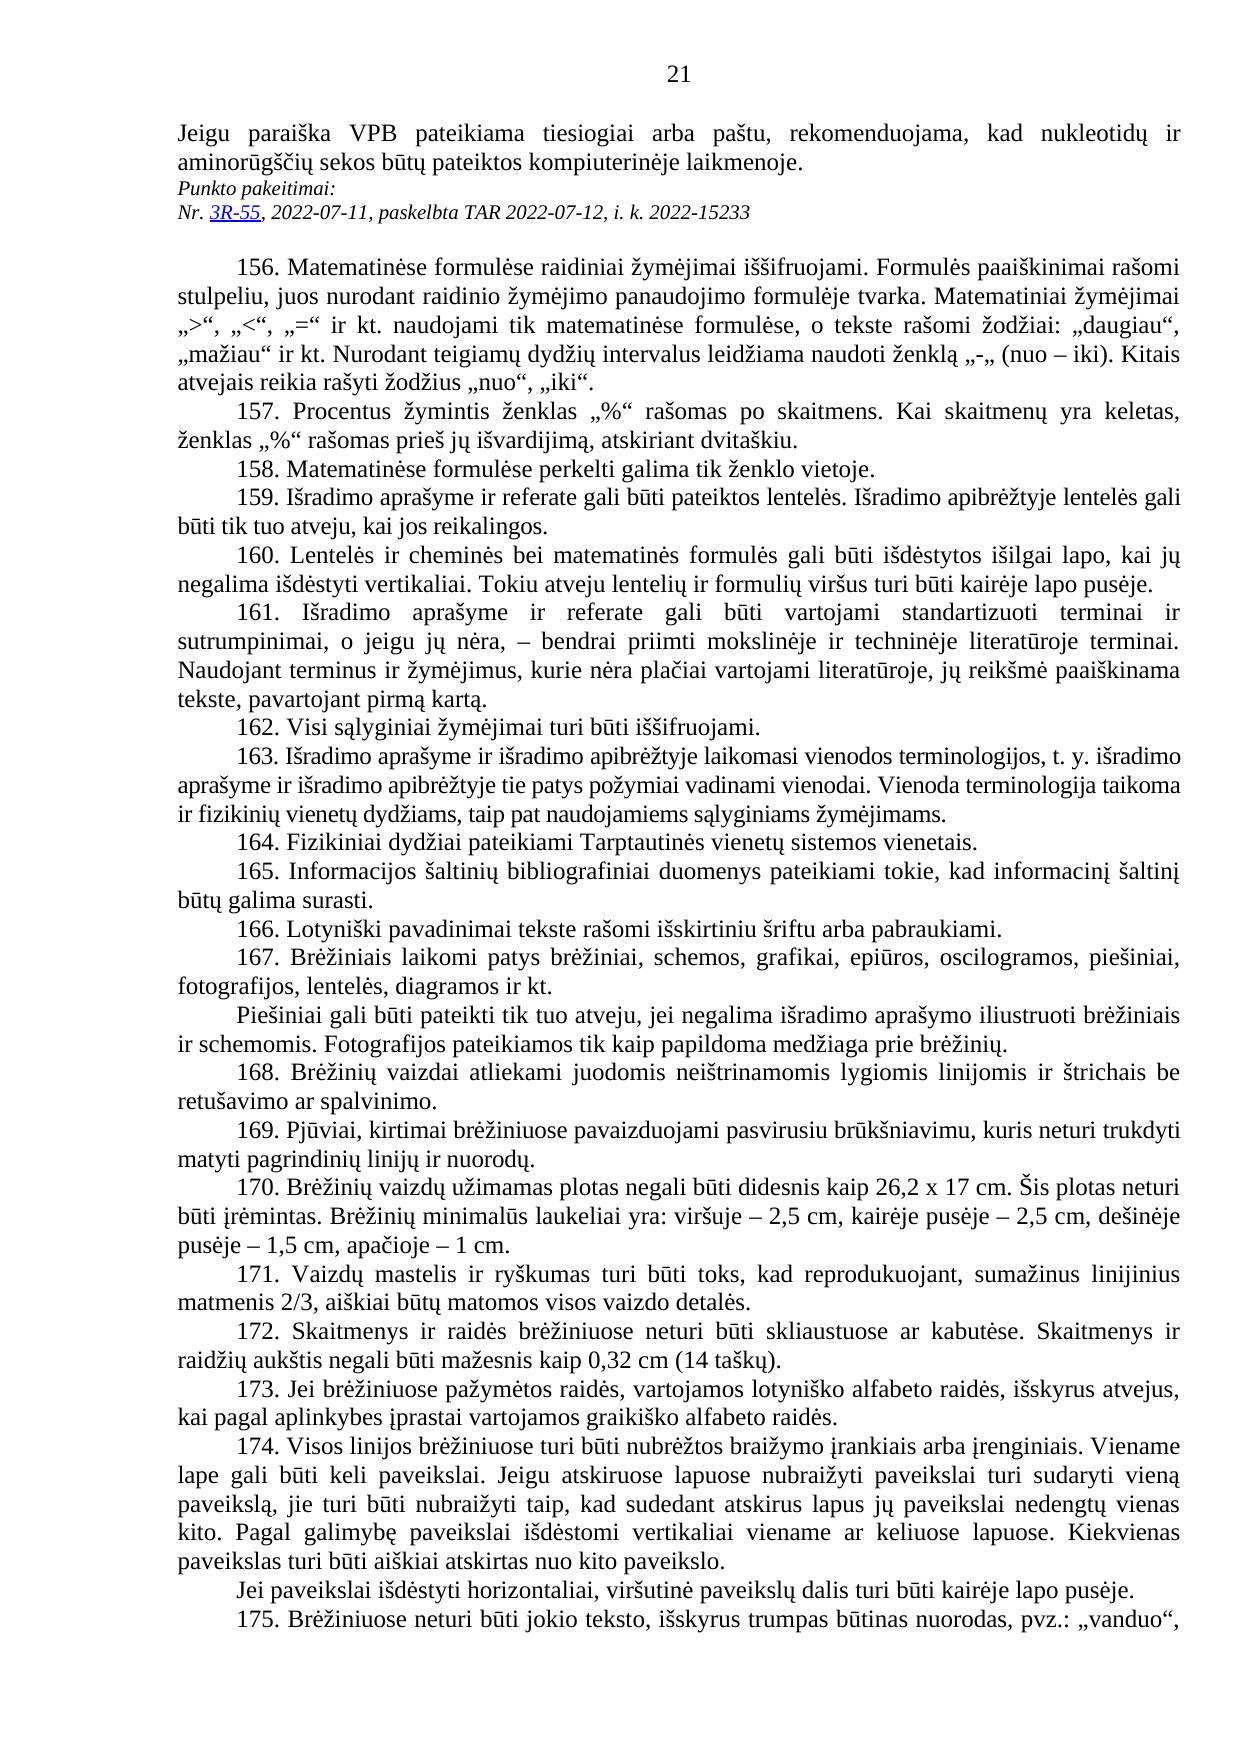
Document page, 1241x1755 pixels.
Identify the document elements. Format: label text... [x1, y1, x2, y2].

text 165. Informacijos šaltinių bibliografiniai duomenys pateikiami tokie, kad informacinį šaltinį būtų galima surasti. [177, 856, 1181, 914]
text 157. Procentus žymintis ženklas „%“ rašomas po skaitmens. Kai skaitmenų yra keletas, ženklas „%“ rašomas prieš jų išvardijimą, atskiriant dvitaškiu. [177, 396, 1181, 454]
text 160. Lentelės ir cheminės bei matematinės formulės gali būti išdėstytos išilgai lapo, kai jų negalima išdėstyti vertikaliai. Tokiu atveju lentelių ir formulių viršus turi būti kairėje lapo pusėje. [177, 540, 1181, 597]
text 159. Išradimo aprašyme ir referate gali būti pateiktos lentelės. Išradimo apibrėžtyje lentelės gali būti tik tuo atveju, kai jos reikalingos. [177, 482, 1181, 540]
text 168. Brėžinių vaizdai atliekami juodomis neištrinamomis lygiomis linijomis ir štrichais be retušavimo ar spalvinimo. [177, 1057, 1181, 1115]
text 156. Matematinėse formulėse raidiniai žymėjimai iššifruojami. Formulės paaiškinimai rašomi stulpeliu, juos nurodant raidinio žymėjimo panaudojimo formulėje tvarka. Matematiniai žymėjimai „>“, „<“, „=“ ir kt. naudojami tik matematinėse formulėse, o tekste rašomi žodžiai: „daugiau“, „mažiau“ ir kt. Nurodant teigiamų dydžių intervalus leidžiama naudoti ženklą „-„ (nuo – iki). Kitais atvejais reikia rašyti žodžius „nuo“, „iki“. [177, 252, 1181, 396]
text 166. Lotyniški pavadinimai tekste rašomi išskirtiniu šriftu arba pabraukiami. [177, 914, 1181, 942]
text 171. Vaizdų mastelis ir ryškumas turi būti toks, kad reprodukuojant, sumažinus linijinius matmenis 2/3, aiškiai būtų matomos visos vaizdo detalės. [177, 1259, 1181, 1316]
text 164. Fizikiniai dydžiai pateikiami Tarptautinės vienetų sistemos vienetais. [177, 827, 1181, 856]
text Jei paveikslai išdėstyti horizontaliai, viršutinė paveikslų dalis turi būti kairėje lapo pusėje. [177, 1575, 1181, 1604]
text 161. Išradimo aprašyme ir referate gali būti vartojami standartizuoti terminai ir sutrumpinimai, o jeigu jų nėra, – bendrai priimti mokslinėje ir techninėje literatūroje terminai. Naudojant terminus ir žymėjimus, kurie nėra plačiai vartojami literatūroje, jų reikšmė paaiškinama tekste, pavartojant pirmą kartą. [177, 597, 1181, 712]
text 162. Visi sąlyginiai žymėjimai turi būti iššifruojami. [177, 712, 1181, 741]
text Jeigu paraiška VPB pateikiama tiesiogiai arba paštu, rekomenduojama, kad nukleotidų ir aminorūgščių sekos būtų pateiktos kompiuterinėje laikmenoje. [177, 118, 1181, 176]
text 163. Išradimo aprašyme ir išradimo apibrėžtyje laikomasi vienodos terminologijos, t. y. išradimo aprašyme ir išradimo apibrėžtyje tie patys požymiai vadinami vienodai. Vienoda terminologija taikoma ir fizikinių vienetų dydžiams, taip pat naudojamiems sąlyginiams žymėjimams. [177, 741, 1181, 827]
text 173. Jei brėžiniuose pažymėtos raidės, vartojamos lotyniško alfabeto raidės, išskyrus atvejus, kai pagal aplinkybes įprastai vartojamos graikiško alfabeto raidės. [177, 1374, 1181, 1431]
text 174. Visos linijos brėžiniuose turi būti nubrėžtos braižymo įrankiais arba įrenginiais. Viename lape gali būti keli paveikslai. Jeigu atskiruose lapuose nubraižyti paveikslai turi sudaryti vieną paveikslą, jie turi būti nubraižyti taip, kad sudedant atskirus lapus jų paveikslai nedengtų vienas kito. Pagal galimybę paveikslai išdėstomi vertikaliai viename ar keliuose lapuose. Kiekvienas paveikslas turi būti aiškiai atskirtas nuo kito paveikslo. [177, 1431, 1181, 1575]
text 172. Skaitmenys ir raidės brėžiniuose neturi būti skliaustuose ar kabutėse. Skaitmenys ir raidžių aukštis negali būti mažesnis kaip 0,32 cm (14 taškų). [177, 1316, 1181, 1374]
text Nr. 3R-55, 2022-07-11, paskelbta TAR 2022-07-12, i. k. 2022-15233 [177, 200, 1181, 224]
text Punkto pakeitimai: [177, 176, 1181, 200]
text 167. Brėžiniais laikomi patys brėžiniai, schemos, grafikai, epiūros, oscilogramos, piešiniai, fotografijos, lentelės, diagramos ir kt. [177, 942, 1181, 1000]
text 175. Brėžiniuose neturi būti jokio teksto, išskyrus trumpas būtinas nuorodas, pvz.: „vanduo“, [177, 1604, 1181, 1632]
text 170. Brėžinių vaizdų užimamas plotas negali būti didesnis kaip 26,2 x 17 cm. Šis plotas neturi būti įrėmintas. Brėžinių minimalūs laukeliai yra: viršuje – 2,5 cm, kairėje pusėje – 2,5 cm, dešinėje pusėje – 1,5 cm, apačioje – 1 cm. [177, 1172, 1181, 1259]
text 169. Pjūviai, kirtimai brėžiniuose pavaizduojami pasvirusiu brūkšniavimu, kuris neturi trukdyti matyti pagrindinių linijų ir nuorodų. [177, 1115, 1181, 1172]
text Piešiniai gali būti pateikti tik tuo atveju, jei negalima išradimo aprašymo iliustruoti brėžiniais ir schemomis. Fotografijos pateikiamos tik kaip papildoma medžiaga prie brėžinių. [177, 1000, 1181, 1057]
text 158. Matematinėse formulėse perkelti galima tik ženklo vietoje. [177, 454, 1181, 482]
